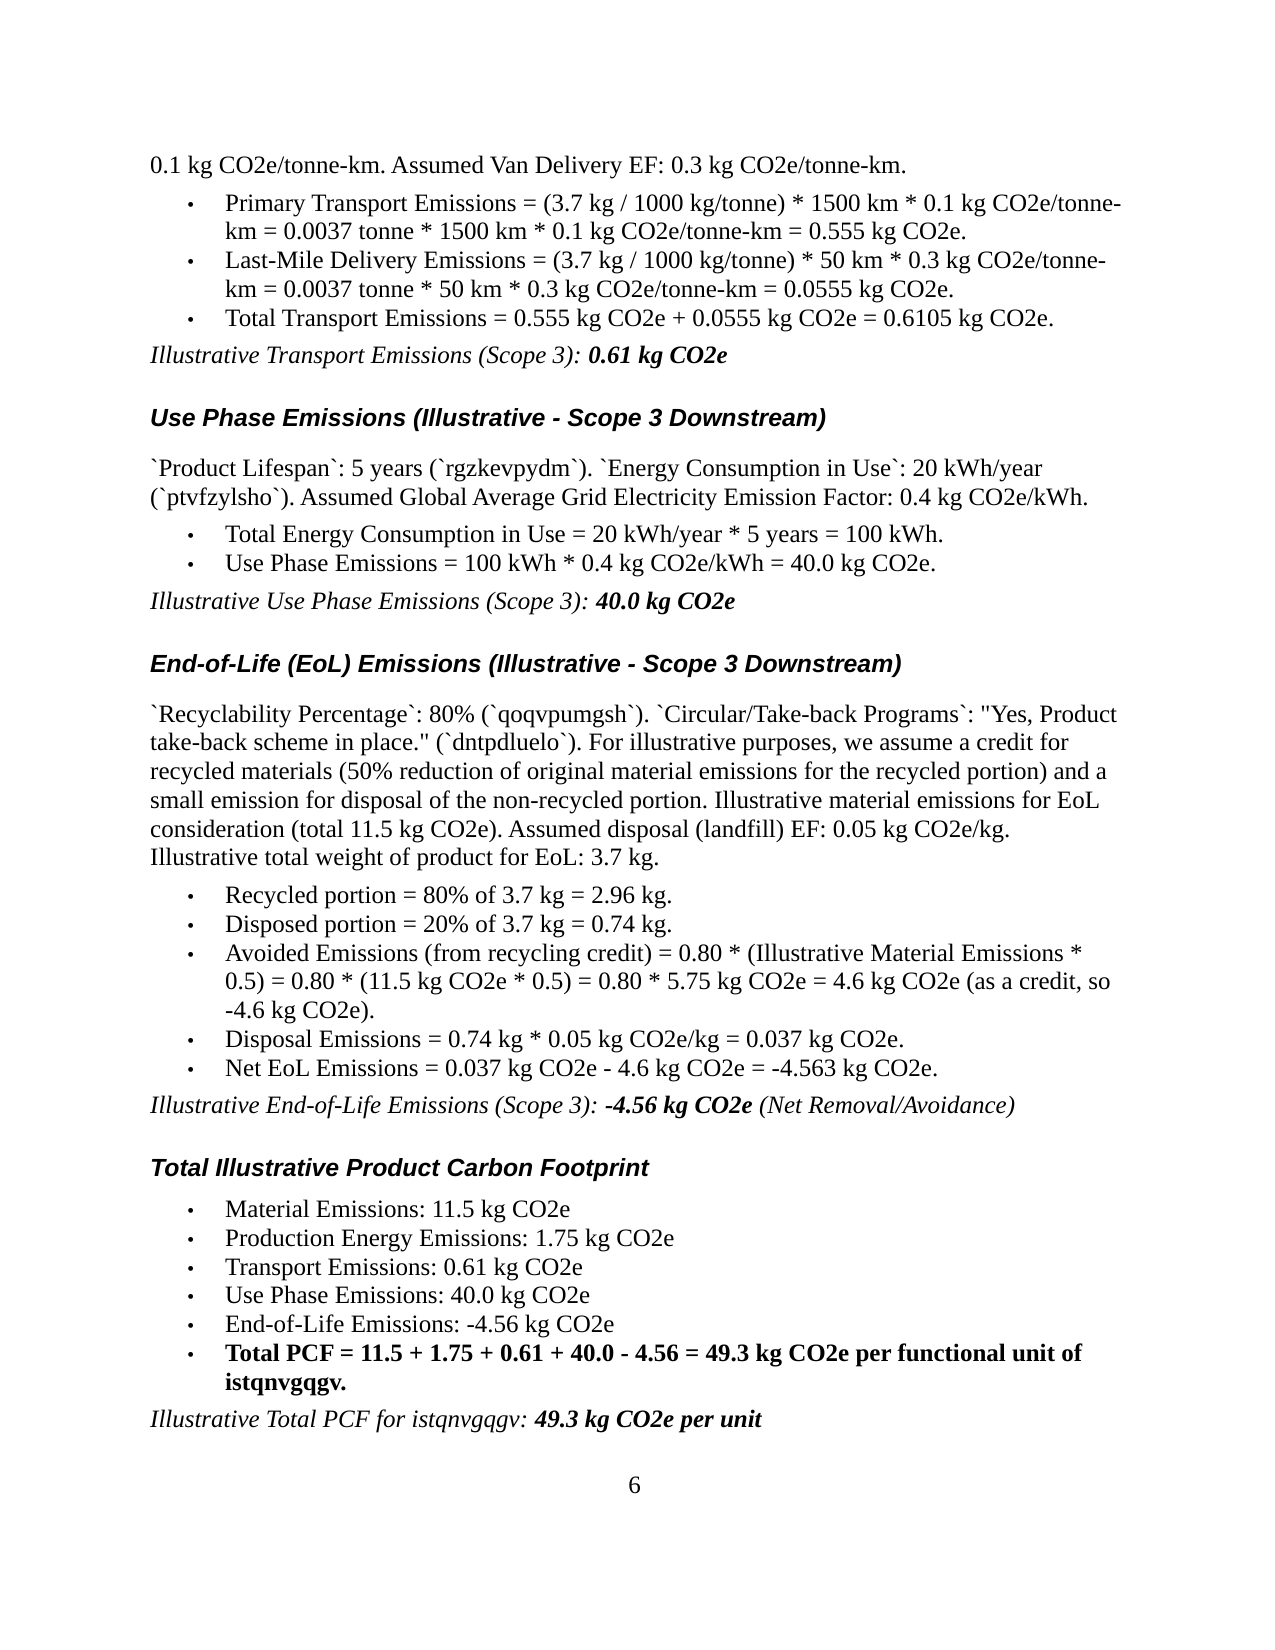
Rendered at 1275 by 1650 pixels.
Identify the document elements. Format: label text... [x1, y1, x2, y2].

list Total PCF = 11.5 + 1.75 + 0.61 + 40.0 - 4.56 = 49.3 kg CO2e per functional unit of istqnvgqgv. [187, 1338, 1125, 1395]
list Total Transport Emissions = 0.555 kg CO2e + 0.0555 kg CO2e = 0.6105 kg CO2e. [187, 303, 1125, 331]
text `Product Lifespan`: 5 years (`rgzkevpydm`). `Energy Consumption in Use`: 20 kWh/year (`ptvfzylsho`). Assumed Global Average Grid Electricity Emission Factor: 0.4 kg CO2e/kWh. [150, 453, 1125, 511]
subtitle Use Phase Emissions (Illustrative - Scope 3 Downstream) [150, 403, 1125, 432]
text Illustrative Use Phase Emissions (Scope 3): 40.0 kg CO2e [150, 586, 1125, 615]
text 0.1 kg CO2e/tonne-km. Assumed Van Delivery EF: 0.3 kg CO2e/tonne-km. [150, 150, 1125, 179]
subtitle End-of-Life (EoL) Emissions (Illustrative - Scope 3 Downstream) [150, 649, 1125, 677]
list Primary Transport Emissions = (3.7 kg / 1000 kg/tonne) * 1500 km * 0.1 kg CO2e/tonne-km = 0.0037 tonne * 1500 km * 0.1 kg CO2e/tonne-km = 0.555 kg CO2e. [187, 188, 1125, 245]
list Transport Emissions: 0.61 kg CO2e [187, 1252, 1125, 1280]
list Production Energy Emissions: 1.75 kg CO2e [187, 1223, 1125, 1252]
text Illustrative End-of-Life Emissions (Scope 3): -4.56 kg CO2e (Net Removal/Avoidance) [150, 1090, 1125, 1119]
list Total Energy Consumption in Use = 20 kWh/year * 5 years = 100 kWh. [187, 519, 1125, 548]
text Illustrative Total PCF for istqnvgqgv: 49.3 kg CO2e per unit [150, 1404, 1125, 1433]
list Material Emissions: 11.5 kg CO2e [187, 1194, 1125, 1223]
list Avoided Emissions (from recycling credit) = 0.80 * (Illustrative Material Emissions * 0.5) = 0.80 * (11.5 kg CO2e * 0.5) = 0.80 * 5.75 kg CO2e = 4.6 kg CO2e (as a credit, so -4.6 kg CO2e). [187, 938, 1125, 1024]
list Disposal Emissions = 0.74 kg * 0.05 kg CO2e/kg = 0.037 kg CO2e. [187, 1024, 1125, 1053]
list Last-Mile Delivery Emissions = (3.7 kg / 1000 kg/tonne) * 50 km * 0.3 kg CO2e/tonne-km = 0.0037 tonne * 50 km * 0.3 kg CO2e/tonne-km = 0.0555 kg CO2e. [187, 245, 1125, 303]
list Use Phase Emissions = 100 kWh * 0.4 kg CO2e/kWh = 40.0 kg CO2e. [187, 548, 1125, 577]
subtitle Total Illustrative Product Carbon Footprint [150, 1153, 1125, 1182]
list Recycled portion = 80% of 3.7 kg = 2.96 kg. [187, 880, 1125, 909]
list End-of-Life Emissions: -4.56 kg CO2e [187, 1309, 1125, 1338]
text Illustrative Transport Emissions (Scope 3): 0.61 kg CO2e [150, 340, 1125, 369]
list Net EoL Emissions = 0.037 kg CO2e - 4.6 kg CO2e = -4.563 kg CO2e. [187, 1053, 1125, 1081]
text `Recyclability Percentage`: 80% (`qoqvpumgsh`). `Circular/Take-back Programs`: "Yes, Product take-back scheme in place." (`dntpdluelo`). For illustrative purposes, we assume a credit for recycled materials (50% reduction of original material emissions for the recycled portion) and a small emission for disposal of the non-recycled portion. Illustrative material emissions for EoL consideration (total 11.5 kg CO2e). Assumed disposal (landfill) EF: 0.05 kg CO2e/kg. Illustrative total weight of product for EoL: 3.7 kg. [150, 699, 1125, 871]
list Disposed portion = 20% of 3.7 kg = 0.74 kg. [187, 909, 1125, 938]
list Use Phase Emissions: 40.0 kg CO2e [187, 1280, 1125, 1309]
